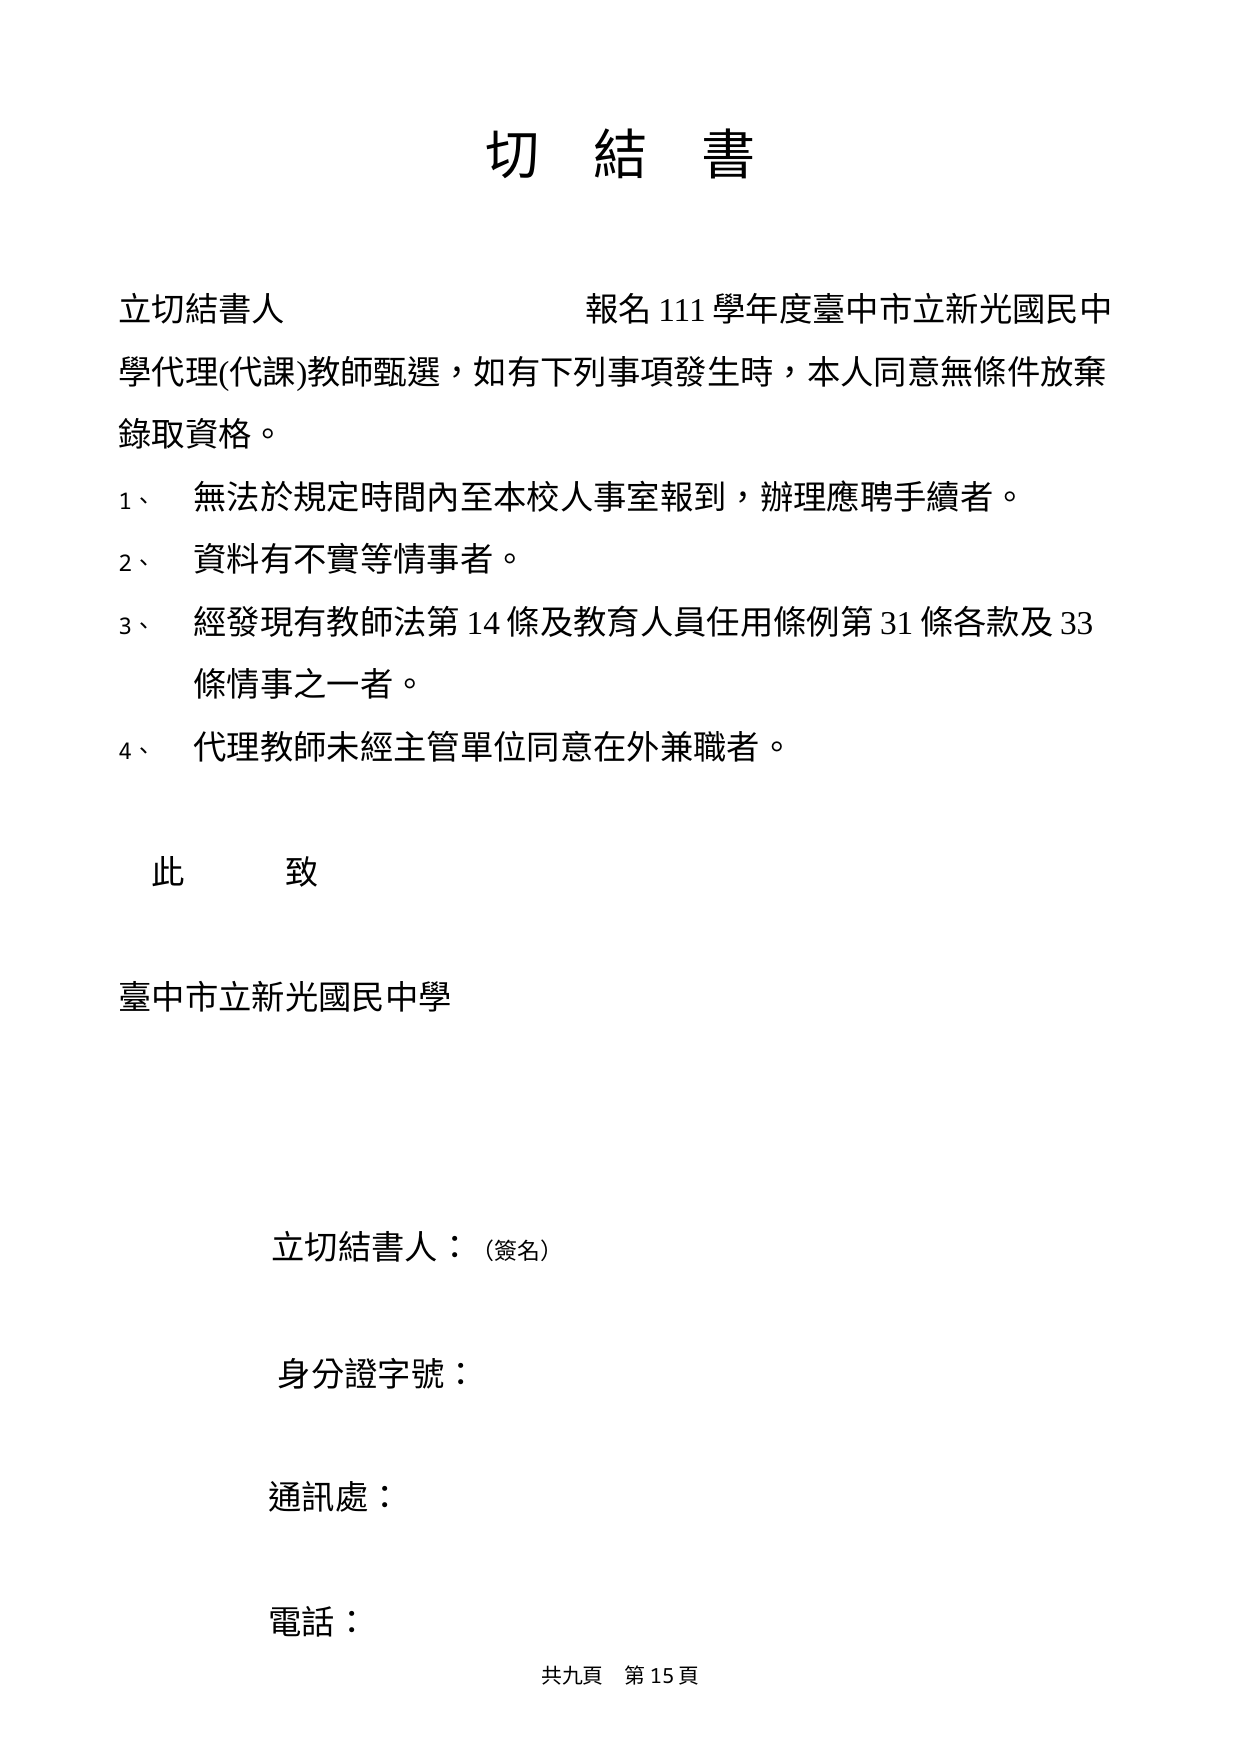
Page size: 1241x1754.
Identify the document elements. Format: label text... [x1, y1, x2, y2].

text 此 致 [118, 828, 1122, 891]
text 立切結書人 報名111學年度臺中市立新光國民中學代理(代課)教師甄選，如有下列事項發生時，本人同意無條件放棄錄取資格。 [118, 266, 1122, 453]
text 立切結書人：（簽名） [118, 1203, 1122, 1266]
text 身分證字號： [118, 1328, 1122, 1391]
list 無法於規定時間內至本校人事室報到，辦理應聘手續者。 [118, 453, 1122, 516]
list 經發現有教師法第14條及教育人員任用條例第31條各款及33條情事之一者。 [118, 578, 1122, 703]
text 臺中市立新光國民中學 [118, 953, 1122, 1016]
list 資料有不實等情事者。 [118, 516, 1122, 578]
list 代理教師未經主管單位同意在外兼職者。 [118, 703, 1122, 766]
text 切 結 書 [118, 78, 1122, 203]
text 電話： [118, 1578, 1122, 1641]
text 通訊處： [118, 1453, 1122, 1516]
